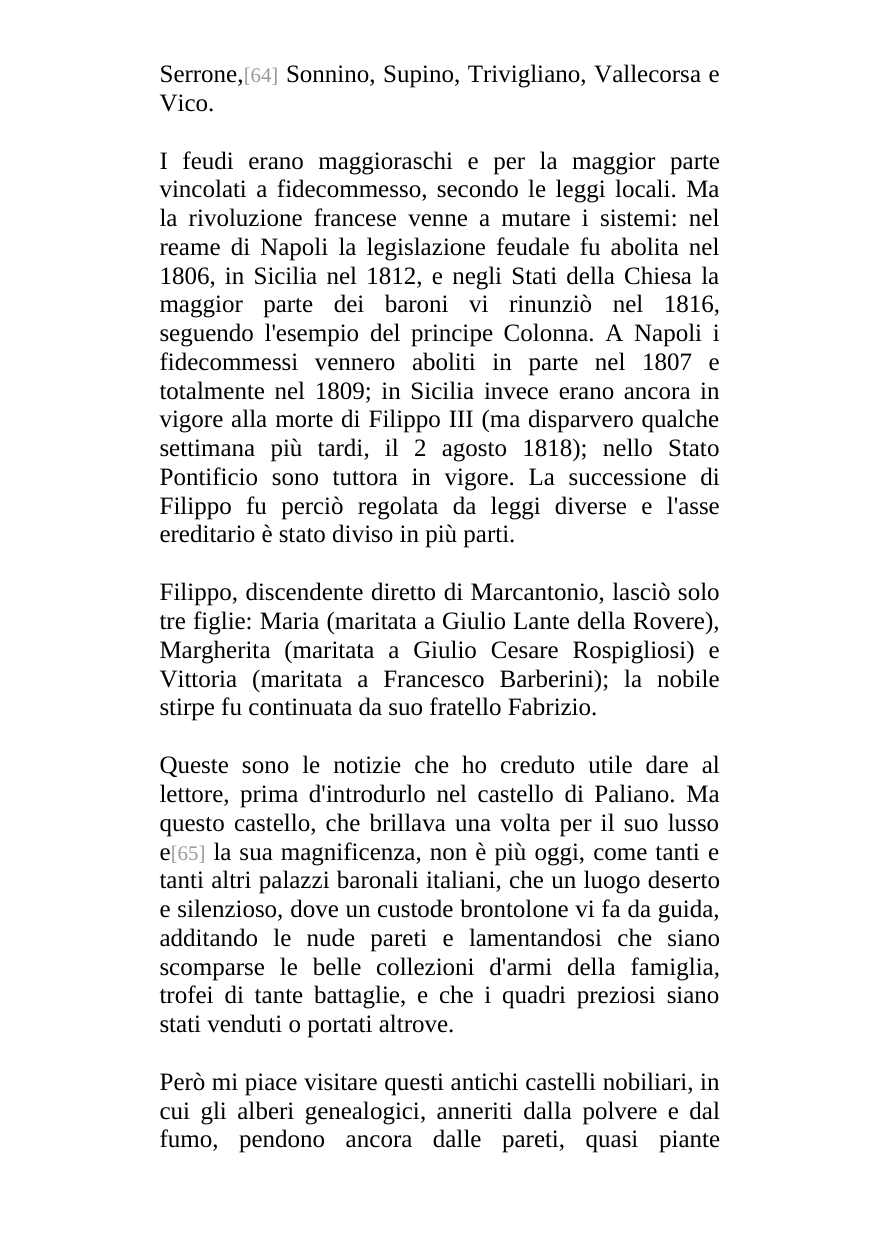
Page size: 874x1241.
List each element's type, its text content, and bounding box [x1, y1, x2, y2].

text Serrone,[64] Sonnino, Supino, Trivigliano, Vallecorsa e Vico. [159, 59, 720, 117]
text Però mi piace visitare questi antichi castelli nobiliari, in cui gli alberi genealogici, anneriti dalla polvere e dal fumo, pendono ancora dalle pareti, quasi piante [159, 1067, 720, 1153]
text I feudi erano maggioraschi e per la maggior parte vincolati a fidecommesso, secondo le leggi locali. Ma la rivoluzione francese venne a mutare i sistemi: nel reame di Napoli la legislazione feudale fu abolita nel 1806, in Sicilia nel 1812, e negli Stati della Chiesa la maggior parte dei baroni vi rinunziò nel 1816, seguendo l'esempio del principe Colonna. A Napoli i fidecommessi vennero aboliti in parte nel 1807 e totalmente nel 1809; in Sicilia invece erano ancora in vigore alla morte di Filippo III (ma disparvero qualche settimana più tardi, il 2 agosto 1818); nello Stato Pontificio sono tuttora in vigore. La successione di Filippo fu perciò regolata da leggi diverse e l'asse ereditario è stato diviso in più parti. [159, 146, 720, 548]
text Queste sono le notizie che ho creduto utile dare al lettore, prima d'introdurlo nel castello di Paliano. Ma questo castello, che brillava una volta per il suo lusso e[65] la sua magnificenza, non è più oggi, come tanti e tanti altri palazzi baronali italiani, che un luogo deserto e silenzioso, dove un custode brontolone vi fa da guida, additando le nude pareti e lamentandosi che siano scomparse le belle collezioni d'armi della famiglia, trofei di tante battaglie, e che i quadri preziosi siano stati venduti o portati altrove. [159, 750, 720, 1038]
text Filippo, discendente diretto di Marcantonio, lasciò solo tre figlie: Maria (maritata a Giulio Lante della Rovere), Margherita (maritata a Giulio Cesare Rospigliosi) e Vittoria (maritata a Francesco Barberini); la nobile stirpe fu continuata da suo fratello Fabrizio. [159, 577, 720, 721]
